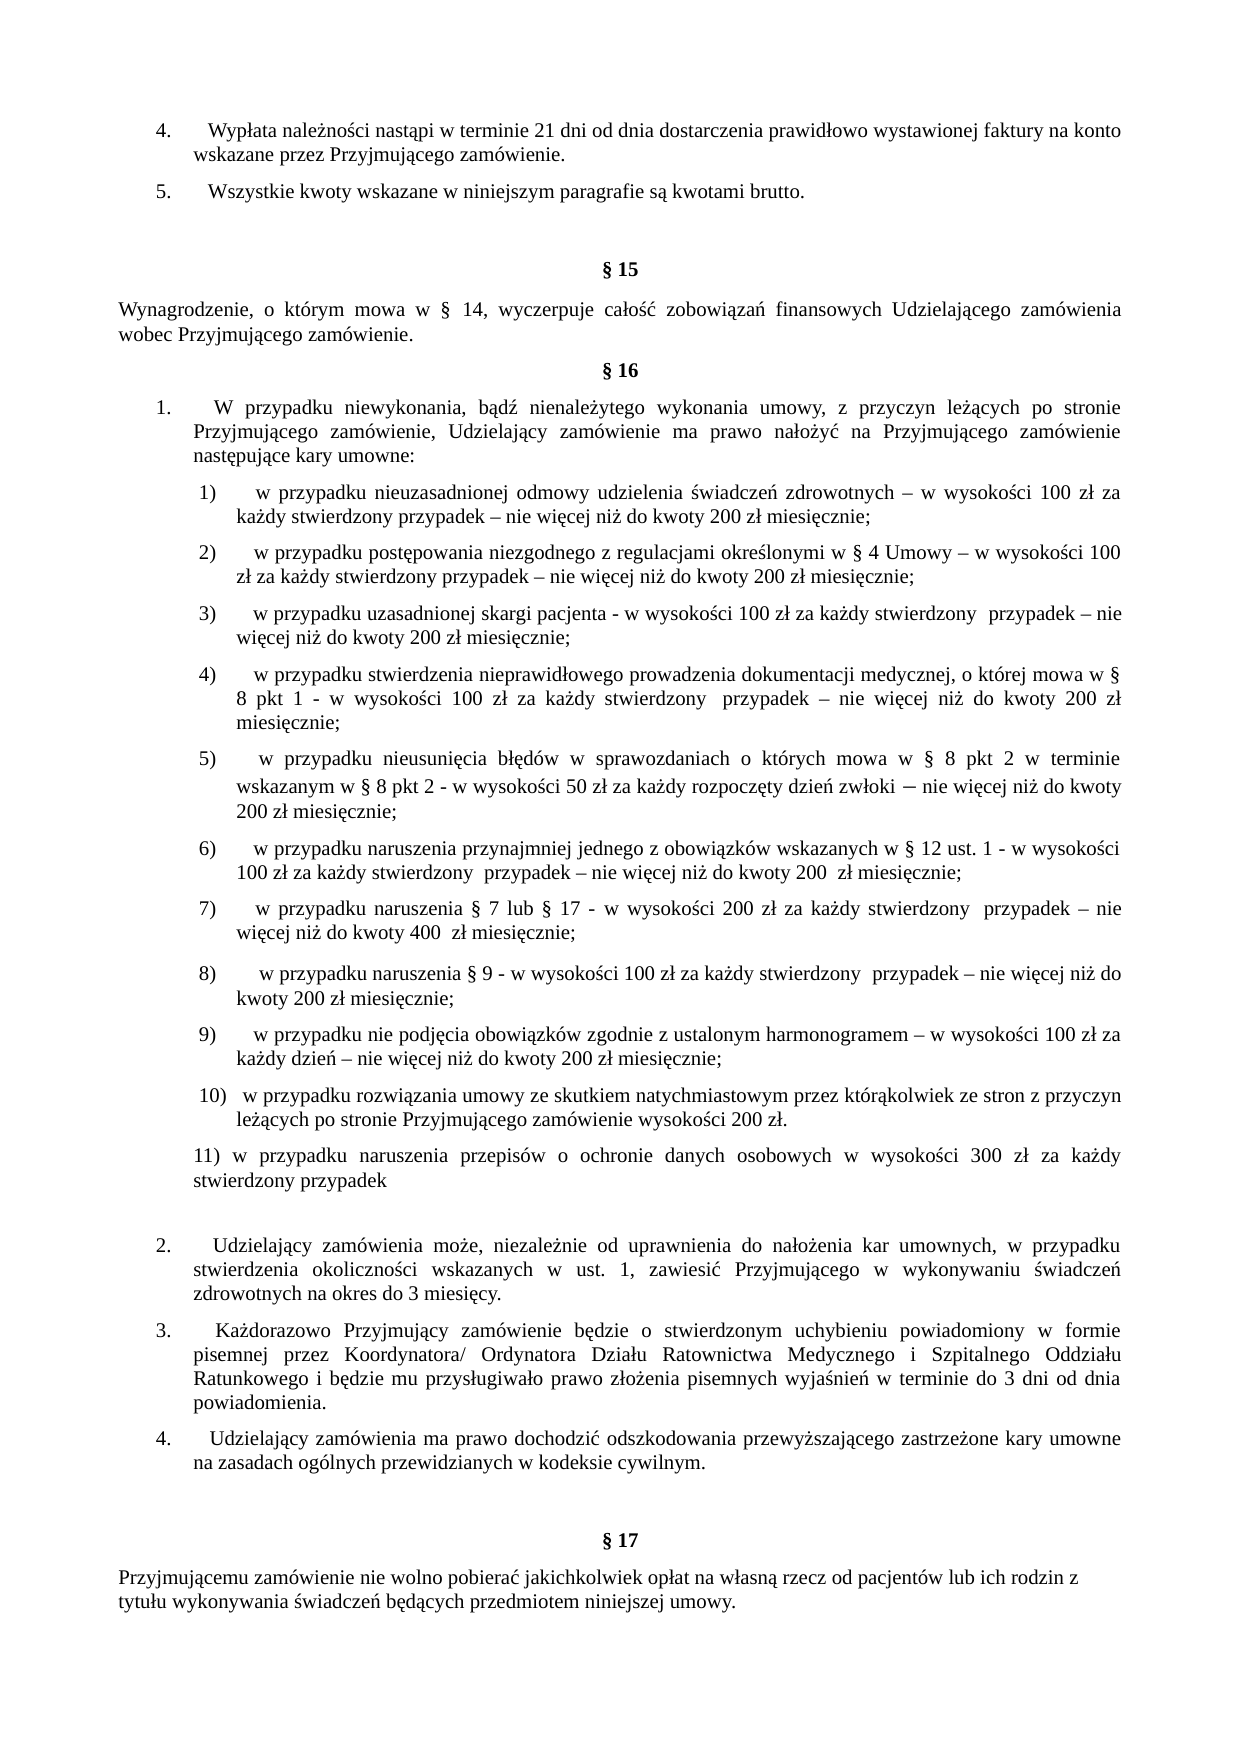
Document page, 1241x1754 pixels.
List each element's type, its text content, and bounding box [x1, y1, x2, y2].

text 7) w przypadku naruszenia § 7 lub § 17 - w wysokości 200 zł za każdy stwierdzony przypadek – nie więcej niż do kwoty 400 zł miesięcznie; [199, 896, 1122, 944]
text 10) w przypadku rozwiązania umowy ze skutkiem natychmiastowym przez którąkolwiek ze stron z przyczyn leżących po stronie Przyjmującego zamówienie wysokości 200 zł. [199, 1083, 1122, 1131]
text 11) w przypadku naruszenia przepisów o ochronie danych osobowych w wysokości 300 zł za każdy stwierdzony przypadek [193, 1143, 1122, 1192]
text § 17 [118, 1528, 1122, 1552]
text 3) w przypadku uzasadnionej skargi pacjenta - w wysokości 100 zł za każdy stwierdzony przypadek – nie więcej niż do kwoty 200 zł miesięcznie; [199, 601, 1122, 649]
text 5. Wszystkie kwoty wskazane w niniejszym paragrafie są kwotami brutto. [156, 179, 1122, 203]
text 4. Wypłata należności nastąpi w terminie 21 dni od dnia dostarczenia prawidłowo wystawionej faktury na konto wskazane przez Przyjmującego zamówienie. [156, 118, 1122, 166]
text 1) w przypadku nieuzasadnionej odmowy udzielenia świadczeń zdrowotnych – w wysokości 100 zł za każdy stwierdzony przypadek – nie więcej niż do kwoty 200 zł miesięcznie; [199, 480, 1122, 528]
text 6) w przypadku naruszenia przynajmniej jednego z obowiązków wskazanych w § 12 ust. 1 - w wysokości 100 zł za każdy stwierdzony przypadek – nie więcej niż do kwoty 200 zł miesięcznie; [199, 836, 1122, 884]
text 9) w przypadku nie podjęcia obowiązków zgodnie z ustalonym harmonogramem – w wysokości 100 zł za każdy dzień – nie więcej niż do kwoty 200 zł miesięcznie; [199, 1022, 1122, 1070]
text 4) w przypadku stwierdzenia nieprawidłowego prowadzenia dokumentacji medycznej, o której mowa w § 8 pkt 1 - w wysokości 100 zł za każdy stwierdzony przypadek – nie więcej niż do kwoty 200 zł miesięcznie; [199, 662, 1122, 734]
text 5) w przypadku nieusunięcia błędów w sprawozdaniach o których mowa w § 8 pkt 2 w terminie wskazanym w § 8 pkt 2 - w wysokości 50 zł za każdy rozpoczęty dzień zwłoki – nie więcej niż do kwoty 200 zł miesięcznie; [199, 746, 1122, 823]
text § 15 [118, 257, 1122, 281]
text 1. W przypadku niewykonania, bądź nienależytego wykonania umowy, z przyczyn leżących po stronie Przyjmującego zamówienie, Udzielający zamówienie ma prawo nałożyć na Przyjmującego zamówienie następujące kary umowne: [156, 395, 1122, 467]
text 4. Udzielający zamówienia ma prawo dochodzić odszkodowania przewyższającego zastrzeżone kary umowne na zasadach ogólnych przewidzianych w kodeksie cywilnym. [156, 1426, 1122, 1474]
text 8) w przypadku naruszenia § 9 - w wysokości 100 zł za każdy stwierdzony przypadek – nie więcej niż do kwoty 200 zł miesięcznie; [199, 957, 1122, 1010]
text § 16 [118, 358, 1122, 382]
text Wynagrodzenie, o którym mowa w § 14, wyczerpuje całość zobowiązań finansowych Udzielającego zamówienia wobec Przyjmującego zamówienie. [118, 293, 1122, 346]
text Przyjmującemu zamówienie nie wolno pobierać jakichkolwiek opłat na własną rzecz od pacjentów lub ich rodzin z tytułu wykonywania świadczeń będących przedmiotem niniejszej umowy. [118, 1565, 1122, 1613]
text 2. Udzielający zamówienia może, niezależnie od uprawnienia do nałożenia kar umownych, w przypadku stwierdzenia okoliczności wskazanych w ust. 1, zawiesić Przyjmującego w wykonywaniu świadczeń zdrowotnych na okres do 3 miesięcy. [156, 1233, 1122, 1305]
text 2) w przypadku postępowania niezgodnego z regulacjami określonymi w § 4 Umowy – w wysokości 100 zł za każdy stwierdzony przypadek – nie więcej niż do kwoty 200 zł miesięcznie; [199, 540, 1122, 588]
text 3. Każdorazowo Przyjmujący zamówienie będzie o stwierdzonym uchybieniu powiadomiony w formie pisemnej przez Koordynatora/ Ordynatora Działu Ratownictwa Medycznego i Szpitalnego Oddziału Ratunkowego i będzie mu przysługiwało prawo złożenia pisemnych wyjaśnień w terminie do 3 dni od dnia powiadomienia. [156, 1317, 1122, 1414]
